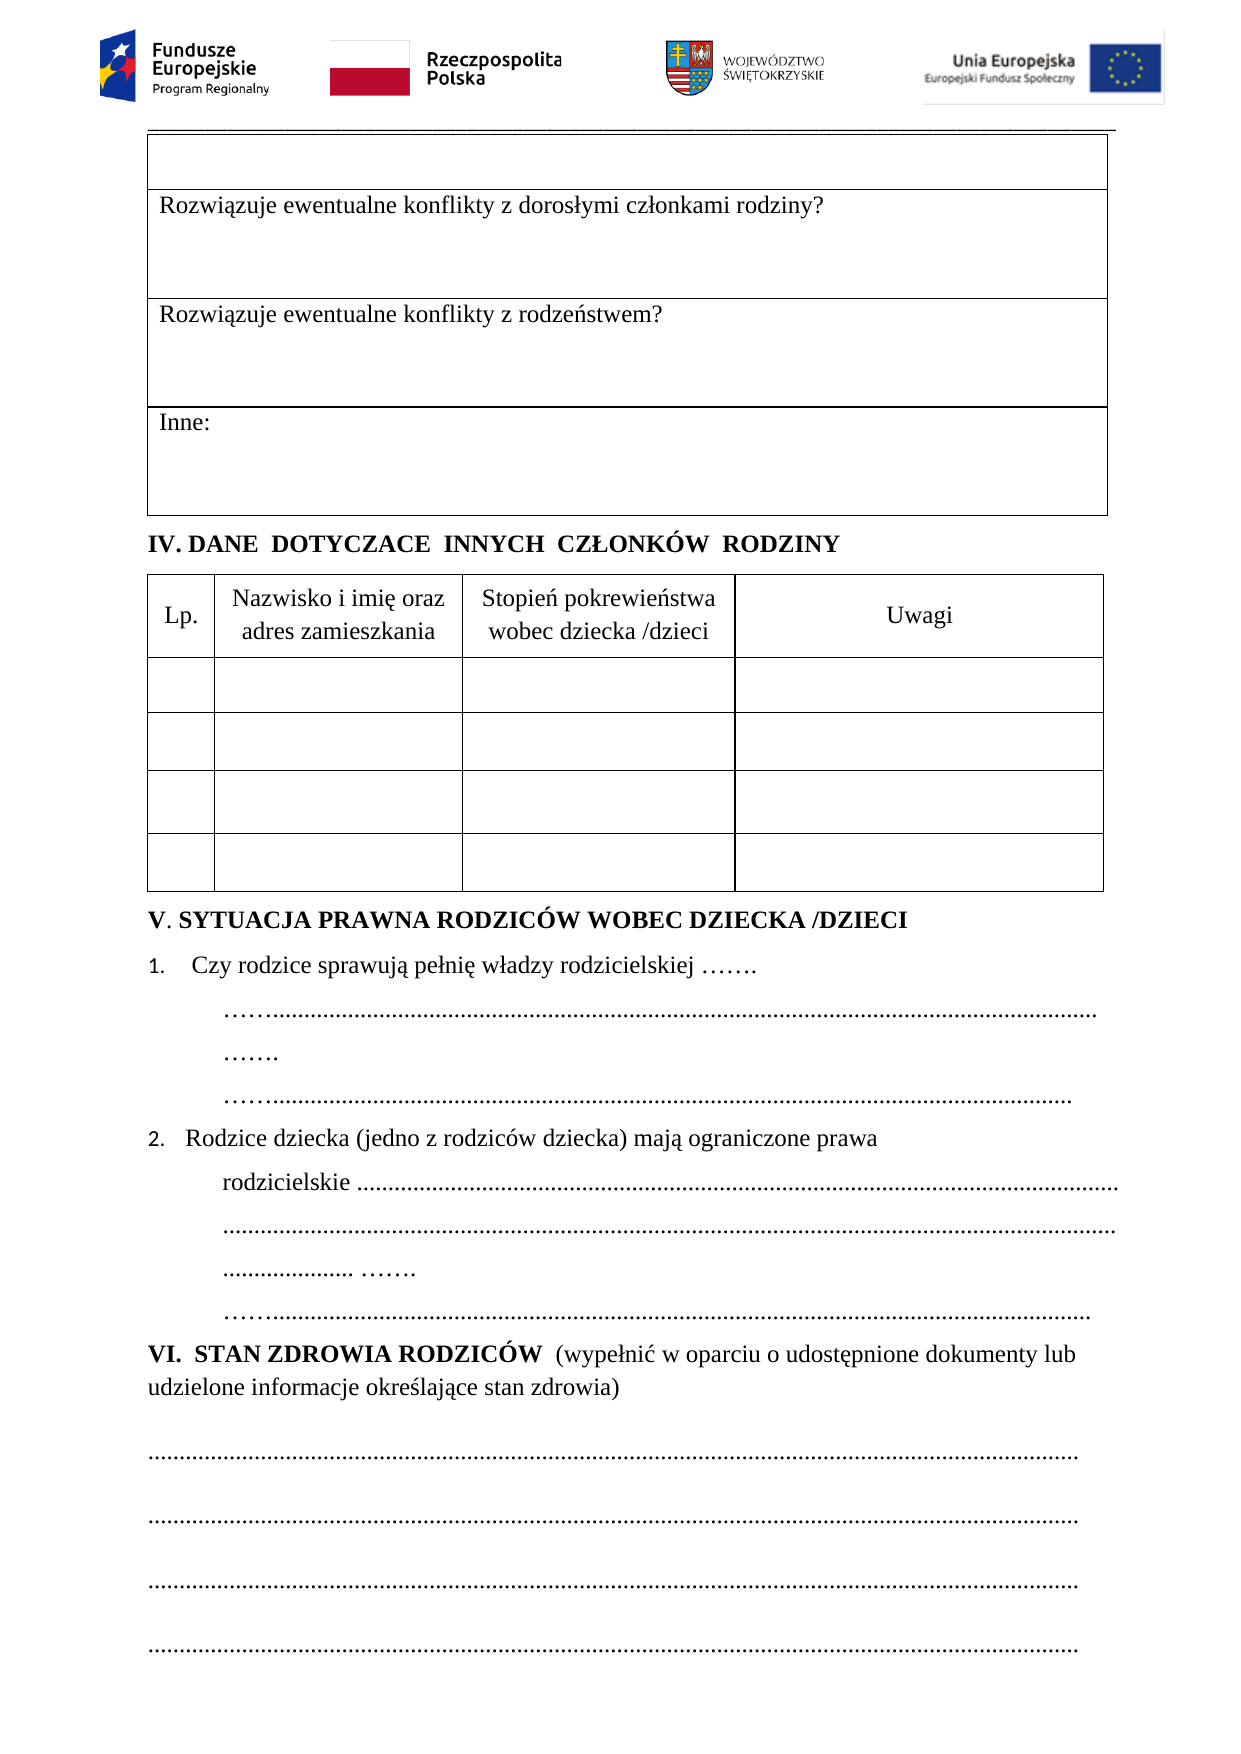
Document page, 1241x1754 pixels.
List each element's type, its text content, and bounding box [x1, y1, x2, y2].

table_header Nazwisko i imię oraz adres zamieszkania [215, 575, 462, 657]
table_cell Inne: [148, 408, 1107, 515]
table_cell [148, 834, 214, 891]
list Rodzice dziecka (jedno z rodziców dziecka) mają ograniczone prawa rodzicielskie .............................................................................................................................................................................................................................................................................................. …….……................................................................................................................................... [148, 1123, 1122, 1325]
table_cell [736, 834, 1103, 891]
table_cell Rozwiązuje ewentualne konflikty z dorosłymi członkami rodziny? [148, 190, 1107, 298]
table_header Stopień pokrewieństwa wobec dziecka /dzieci [463, 575, 734, 657]
table_cell [463, 834, 734, 891]
text ..................................................................................................................................................... [148, 1629, 1122, 1658]
table_cell [736, 771, 1103, 833]
list Czy rodzice sprawują pełnię władzy rodzicielskiej …….……....................................................................................................................................…….……................................................................................................................................ [148, 950, 1122, 1109]
text V. SYTUACJA PRAWNA RODZICÓW WOBEC DZIECKA /DZIECI [148, 905, 1122, 933]
table_cell Rozwiązuje ewentualne konflikty z rodzeństwem? [148, 299, 1107, 406]
table_cell [215, 834, 462, 891]
table_header Lp. [148, 575, 214, 657]
table_header Uwagi [736, 575, 1103, 657]
text IV. DANE DOTYCZACE INNYCH CZŁONKÓW RODZINY [148, 529, 1122, 557]
table_cell [148, 135, 1107, 189]
table_cell [463, 713, 734, 770]
table_cell [148, 771, 214, 833]
text VI. STAN ZDROWIA RODZICÓW (wypełnić w oparciu o udostępnione dokumenty lub udzielone informacje określające stan zdrowia) [148, 1339, 1122, 1401]
table_cell [463, 658, 734, 712]
text ..................................................................................................................................................... [148, 1565, 1122, 1594]
table_cell [215, 771, 462, 833]
table_cell [736, 713, 1103, 770]
table_cell [215, 658, 462, 712]
table_cell [148, 713, 214, 770]
table_cell [736, 658, 1103, 712]
text ..................................................................................................................................................... [148, 1436, 1122, 1465]
table_cell [148, 658, 214, 712]
table_cell [463, 771, 734, 833]
table_cell [215, 713, 462, 770]
text ..................................................................................................................................................... [148, 1501, 1122, 1529]
